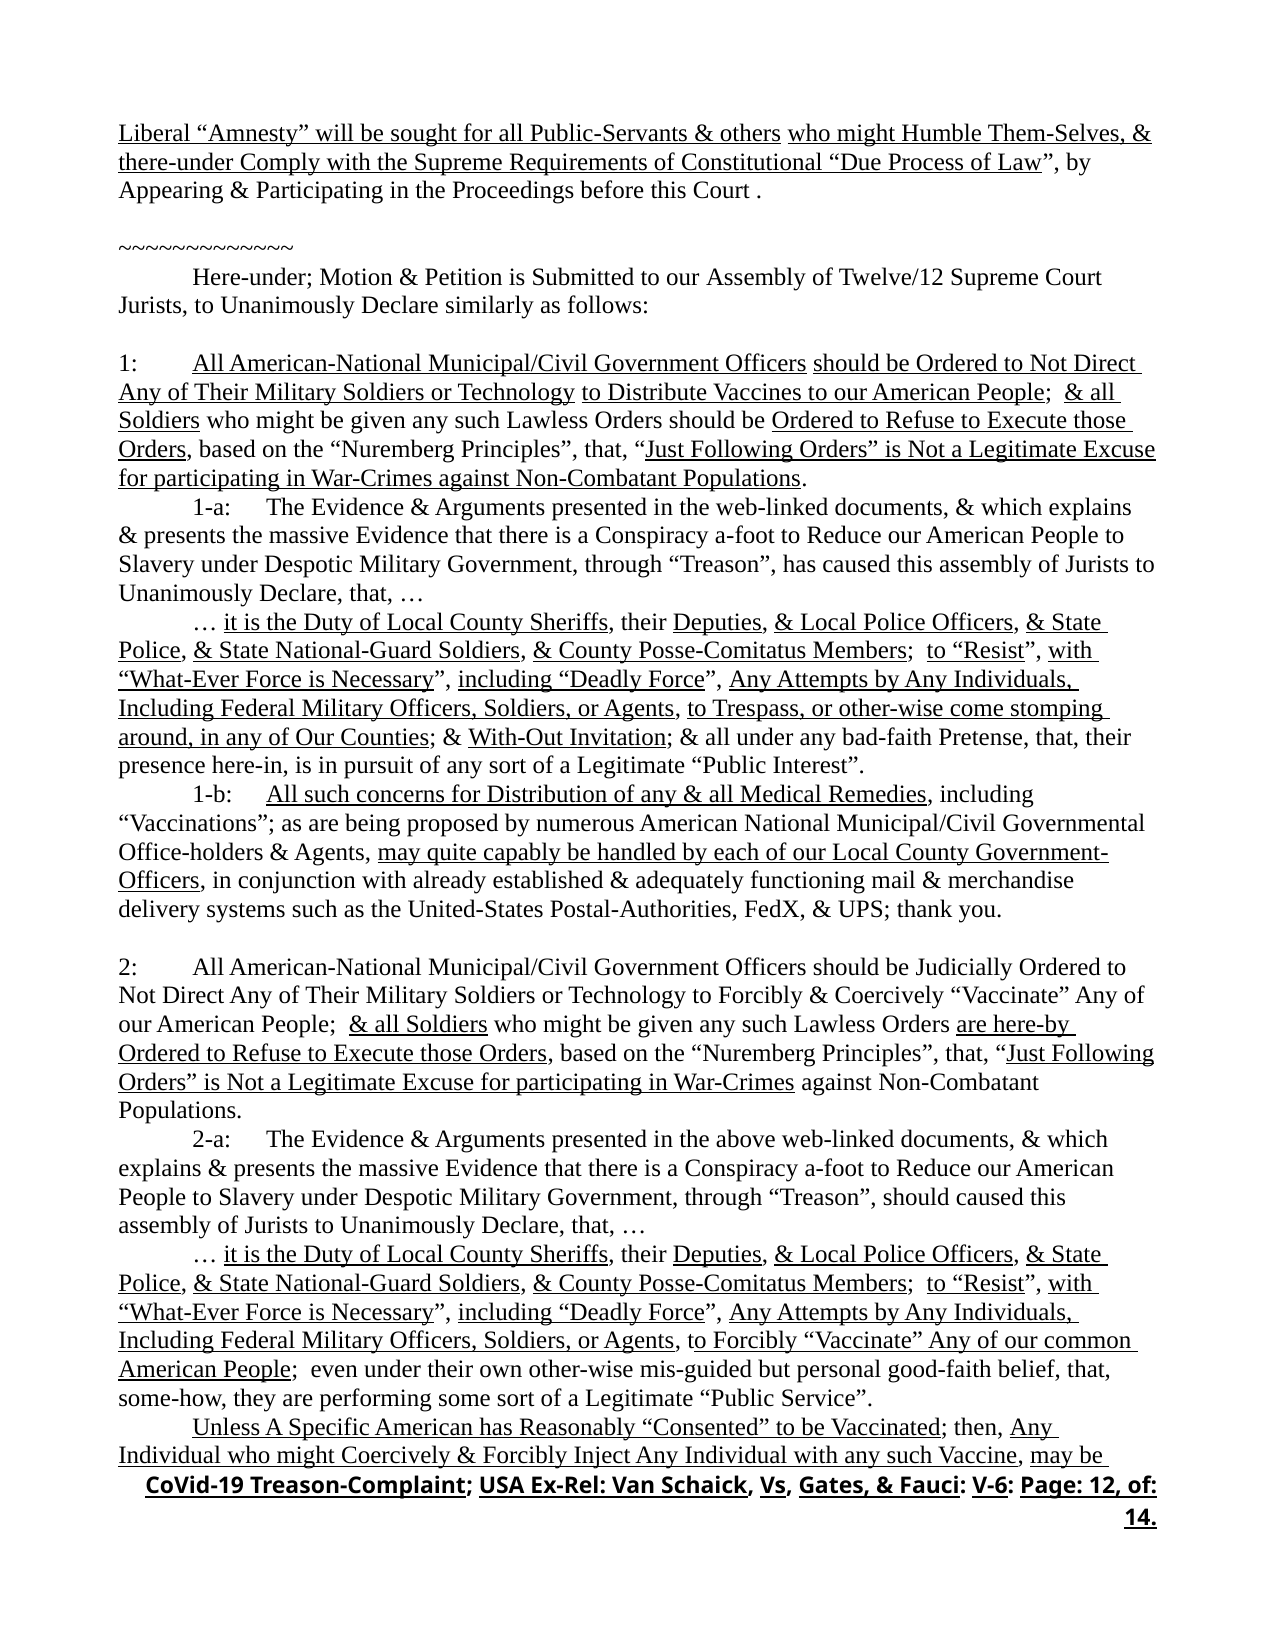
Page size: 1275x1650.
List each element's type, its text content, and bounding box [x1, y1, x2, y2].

text … it is the Duty of Local County Sheriffs, their Deputies, & Local Police Officers, & State Police, & State National-Guard Soldiers, & County Posse-Comitatus Members; to “Resist”, with “What-Ever Force is Necessary”, including “Deadly Force”, Any Attempts by Any Individuals, Including Federal Military Officers, Soldiers, or Agents, to Forcibly “Vaccinate” Any of our common American People; even under their own other-wise mis-guided but personal good-faith belief, that, some-how, they are performing some sort of a Legitimate “Public Service”. Unless A Specific American has Reasonably “Consented” to be Vaccinated; then, Any Individual who might Coercively & Forcibly Inject Any Individual with any such Vaccine, may be [118, 1239, 1157, 1469]
text 2: All American-National Municipal/Civil Government Officers should be Judicially Ordered to Not Direct Any of Their Military Soldiers or Technology to Forcibly & Coercively “Vaccinate” Any of our American People; & all Soldiers who might be given any such Lawless Orders are here-by Ordered to Refuse to Execute those Orders, based on the “Nuremberg Principles”, that, “Just Following Orders” is Not a Legitimate Excuse for participating in War-Crimes against Non-Combatant Populations. 2-a: The Evidence & Arguments presented in the above web-linked documents, & which explains & presents the massive Evidence that there is a Conspiracy a-foot to Reduce our American People to Slavery under Despotic Military Government, through “Treason”, should caused this assembly of Jurists to Unanimously Declare, that, … [118, 952, 1157, 1239]
text 1: All American-National Municipal/Civil Government Officers should be Ordered to Not Direct Any of Their Military Soldiers or Technology to Distribute Vaccines to our American People; & all Soldiers who might be given any such Lawless Orders should be Ordered to Refuse to Execute those Orders, based on the “Nuremberg Principles”, that, “Just Following Orders” is Not a Legitimate Excuse for participating in War-Crimes against Non-Combatant Populations. 1-a: The Evidence & Arguments presented in the web-linked documents, & which explains & presents the massive Evidence that there is a Conspiracy a-foot to Reduce our American People to Slavery under Despotic Military Government, through “Treason”, has caused this assembly of Jurists to Unanimously Declare, that, … … it is the Duty of Local County Sheriffs, their Deputies, & Local Police Officers, & State Police, & State National-Guard Soldiers, & County Posse-Comitatus Members; to “Resist”, with “What-Ever Force is Necessary”, including “Deadly Force”, Any Attempts by Any Individuals, Including Federal Military Officers, Soldiers, or Agents, to Trespass, or other-wise come stomping around, in any of Our Counties; & With-Out Invitation; & all under any bad-faith Pretense, that, their presence here-in, is in pursuit of any sort of a Legitimate “Public Interest”. 1-b: All such concerns for Distribution of any & all Medical Remedies, including “Vaccinations”; as are being proposed by numerous American National Municipal/Civil Governmental Office-holders & Agents, may quite capably be handled by each of our Local County Government-Officers, in conjunction with already established & adequately functioning mail & merchandise delivery systems such as the United-States Postal-Authorities, FedX, & UPS; thank you. [118, 319, 1157, 923]
text ~~~~~~~~~~~~~ [118, 204, 1157, 262]
text Liberal “Amnesty” will be sought for all Public-Servants & others who might Humble Them-Selves, & there-under Comply with the Supreme Requirements of Constitutional “Due Process of Law”, by Appearing & Participating in the Proceedings before this Court . [118, 118, 1157, 204]
text Here-under; Motion & Petition is Submitted to our Assembly of Twelve/12 Supreme Court Jurists, to Unanimously Declare similarly as follows: [118, 262, 1157, 319]
